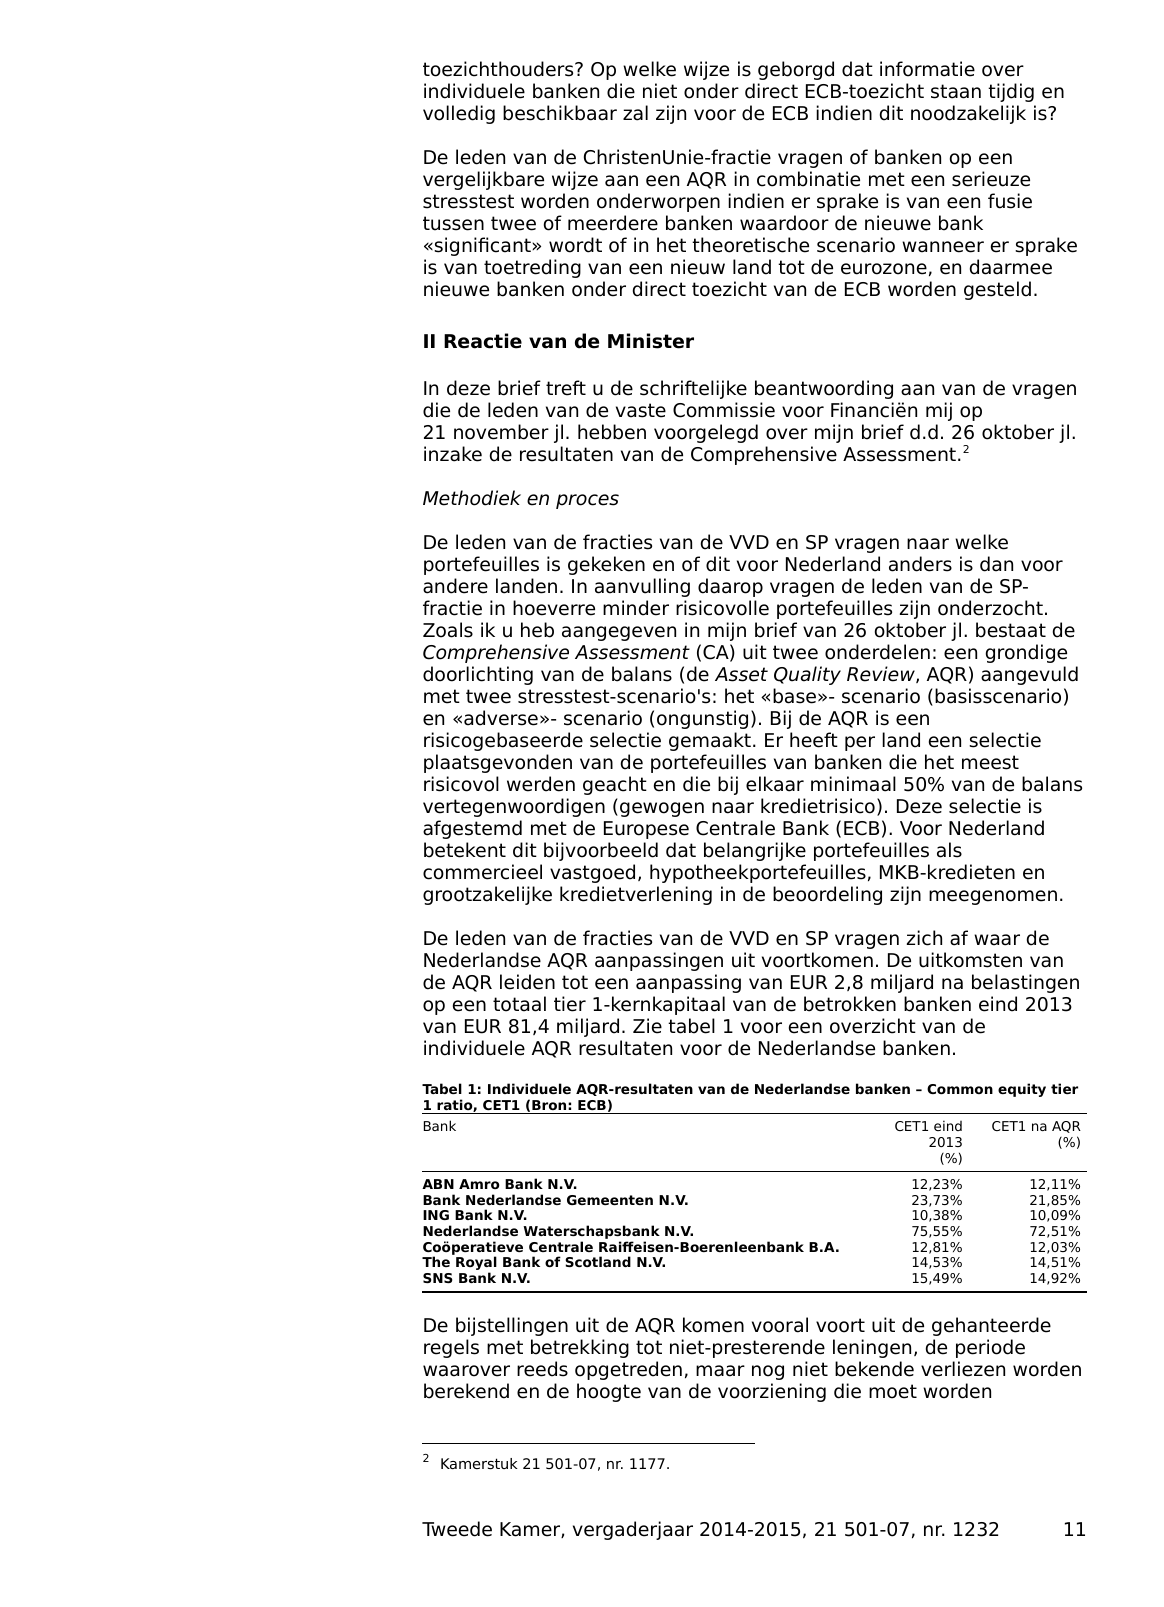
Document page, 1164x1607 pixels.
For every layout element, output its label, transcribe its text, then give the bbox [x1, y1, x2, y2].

text Kamerstuk 21 501-07, nr. 1177. [422, 1452, 1087, 1474]
table_cell 14,53% [850, 1255, 968, 1271]
table_cell 10,09% [969, 1208, 1087, 1224]
subtitle Methodiek en proces [422, 488, 1087, 510]
table_cell Bank [422, 1114, 850, 1171]
text De bijstellingen uit de AQR komen vooral voort uit de gehanteerde regels met betrekking tot niet-presterende leningen, de periode waarover reeds opgetreden, maar nog niet bekende verliezen worden berekend en de hoogte van de voorziening die moet worden [422, 1315, 1087, 1403]
table_cell 75,55% [850, 1224, 968, 1239]
text De leden van de fracties van de VVD en SP vragen naar welke portefeuilles is gekeken en of dit voor Nederland anders is dan voor andere landen. In aanvulling daarop vragen de leden van de SP-fractie in hoeverre minder risicovolle portefeuilles zijn onderzocht. Zoals ik u heb aangegeven in mijn brief van 26 oktober jl. bestaat de Comprehensive Assessment (CA) uit twee onderdelen: een grondige doorlichting van de balans (de Asset Quality Review, AQR) aangevuld met twee stresstest-scenario's: het «base»- scenario (basisscenario) en «adverse»- scenario (ongunstig). Bij de AQR is een risicogebaseerde selectie gemaakt. Er heeft per land een selectie plaatsgevonden van de portefeuilles van banken die het meest risicovol werden geacht en die bij elkaar minimaal 50% van de balans vertegenwoordigen (gewogen naar kredietrisico). Deze selectie is afgestemd met de Europese Centrale Bank (ECB). Voor Nederland betekent dit bijvoorbeeld dat belangrijke portefeuilles als commercieel vastgoed, hypotheekportefeuilles, MKB-kredieten en grootzakelijke kredietverlening in de beoordeling zijn meegenomen. [422, 532, 1087, 906]
table_cell 23,73% [850, 1193, 968, 1208]
table_cell ING Bank N.V. [422, 1208, 850, 1224]
table_cell 21,85% [969, 1193, 1087, 1208]
table_cell Bank Nederlandse Gemeenten N.V. [422, 1193, 850, 1208]
table_cell SNS Bank N.V. [422, 1271, 850, 1291]
table_cell 14,51% [969, 1255, 1087, 1271]
table_cell Nederlandse Waterschapsbank N.V. [422, 1224, 850, 1239]
table_cell CET1 eind 2013 (%) [850, 1114, 968, 1171]
table_cell 15,49% [850, 1271, 968, 1291]
table_cell Coöperatieve Centrale Raiffeisen-Boerenleenbank B.A. [422, 1240, 850, 1255]
table_cell 10,38% [850, 1208, 968, 1224]
table_cell 12,81% [850, 1240, 968, 1255]
text In deze brief treft u de schriftelijke beantwoording aan van de vragen die de leden van de vaste Commissie voor Financiën mij op 21 november jl. hebben voorgelegd over mijn brief d.d. 26 oktober jl. inzake de resultaten van de Comprehensive Assessment. [422, 378, 1087, 466]
subtitle II Reactie van de Minister [422, 331, 1087, 353]
table_cell The Royal Bank of Scotland N.V. [422, 1255, 850, 1271]
table_cell ABN Amro Bank N.V. [422, 1172, 850, 1192]
table_cell CET1 na AQR (%) [969, 1114, 1087, 1171]
table_cell 12,23% [850, 1172, 968, 1192]
text De leden van de ChristenUnie-fractie vragen of banken op een vergelijkbare wijze aan een AQR in combinatie met een serieuze stresstest worden onderworpen indien er sprake is van een fusie tussen twee of meerdere banken waardoor de nieuwe bank «significant» wordt of in het theoretische scenario wanneer er sprake is van toetreding van een nieuw land tot de eurozone, en daarmee nieuwe banken onder direct toezicht van de ECB worden gesteld. [422, 147, 1087, 301]
table_cell 12,11% [969, 1172, 1087, 1192]
table_cell 14,92% [969, 1271, 1087, 1291]
table_cell 72,51% [969, 1224, 1087, 1239]
table_cell 12,03% [969, 1240, 1087, 1255]
text De leden van de fracties van de VVD en SP vragen zich af waar de Nederlandse AQR aanpassingen uit voortkomen. De uitkomsten van de AQR leiden tot een aanpassing van EUR 2,8 miljard na belastingen op een totaal tier 1-kernkapitaal van de betrokken banken eind 2013 van EUR 81,4 miljard. Zie tabel 1 voor een overzicht van de individuele AQR resultaten voor de Nederlandse banken. [422, 928, 1087, 1060]
text toezichthouders? Op welke wijze is geborgd dat informatie over individuele banken die niet onder direct ECB-toezicht staan tijdig en volledig beschikbaar zal zijn voor de ECB indien dit noodzakelijk is? [422, 59, 1087, 125]
table_header Tabel 1: Individuele AQR-resultaten van de Nederlandse banken – Common equity tier 1 ratio, CET1 (Bron: ECB) [422, 1082, 1087, 1113]
